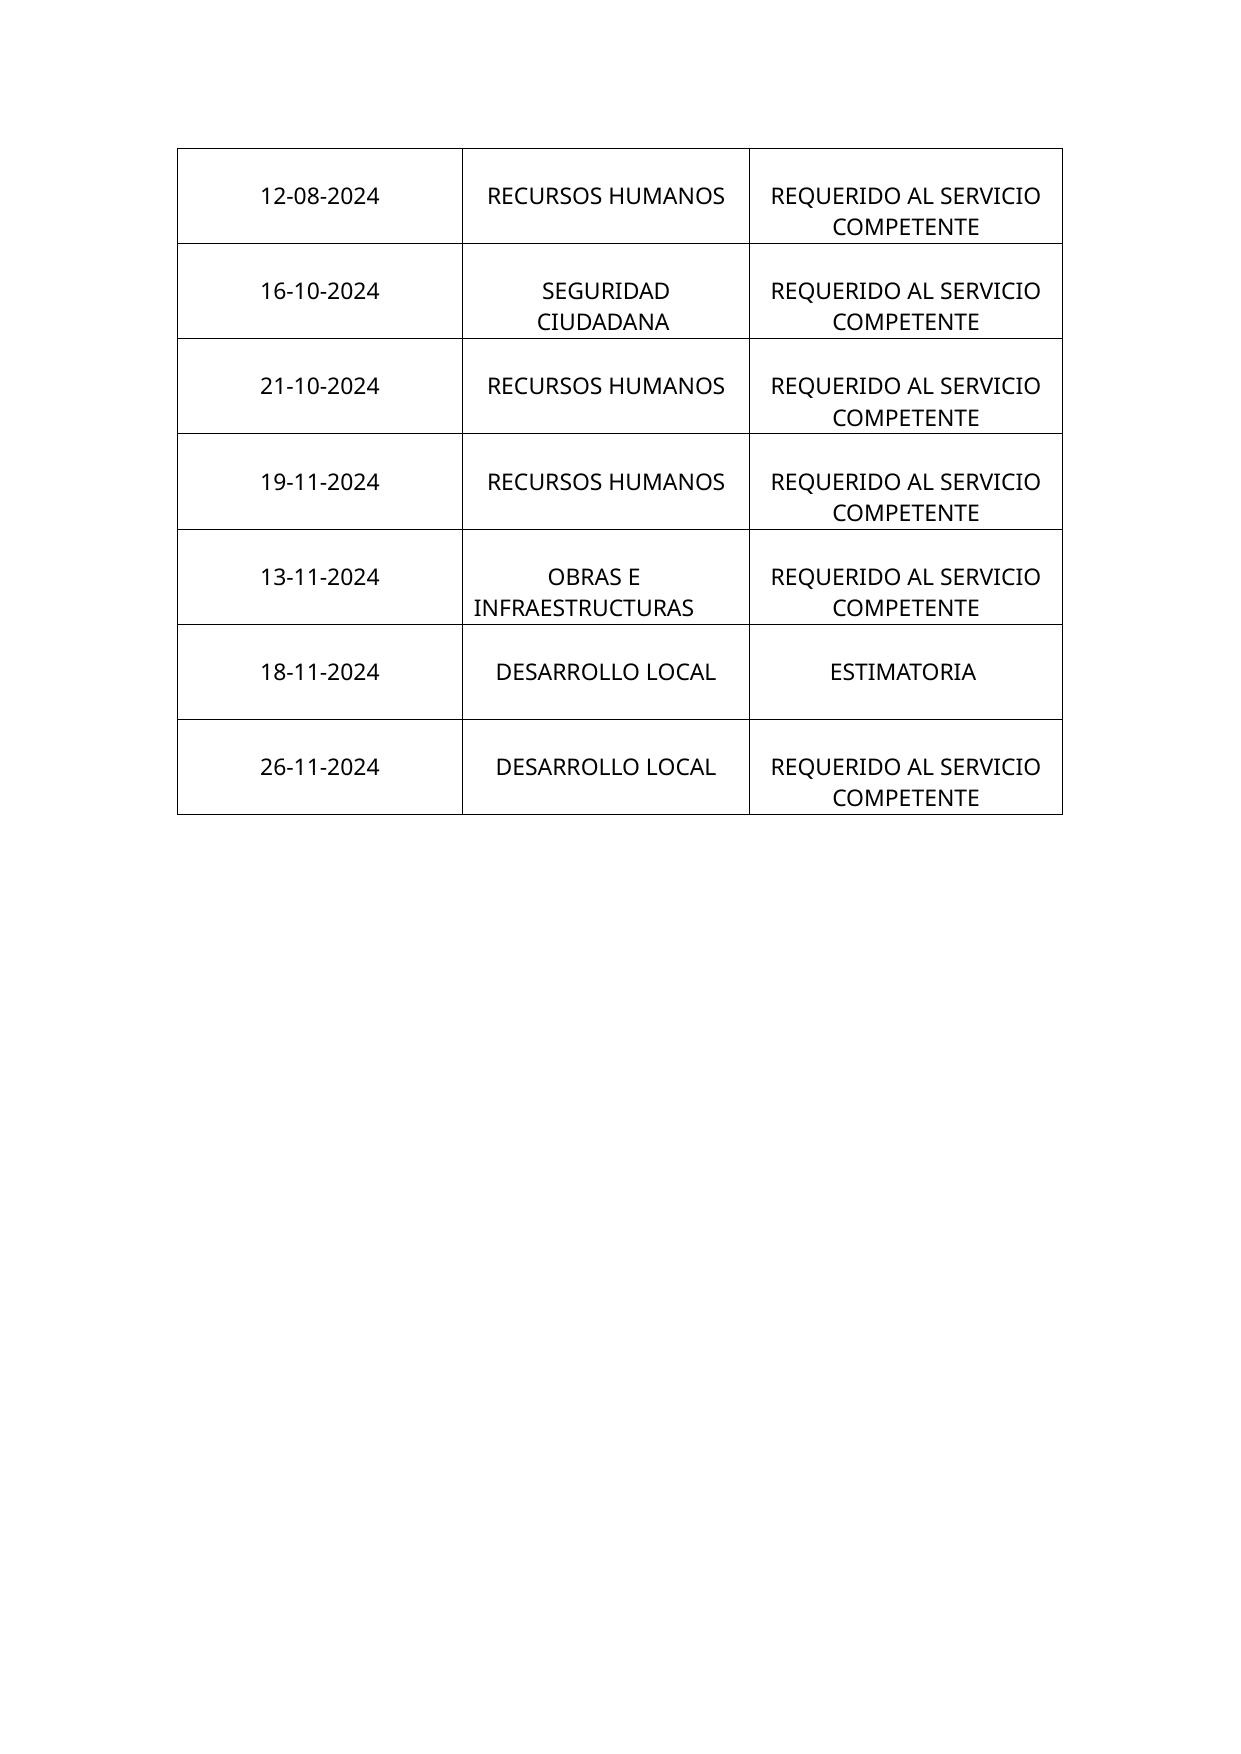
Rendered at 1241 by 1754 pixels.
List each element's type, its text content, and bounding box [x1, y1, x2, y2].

table_cell 16-10-2024 [178, 244, 462, 338]
table_cell REQUERIDO AL SERVICIO COMPETENTE [750, 434, 1062, 528]
table_cell 21-10-2024 [178, 339, 462, 433]
table_cell RECURSOS HUMANOS [463, 339, 749, 433]
table_cell 12-08-2024 [178, 149, 462, 243]
table_cell 18-11-2024 [178, 625, 462, 719]
table_cell 13-11-2024 [178, 530, 462, 624]
table_cell REQUERIDO AL SERVICIO COMPETENTE [750, 339, 1062, 433]
table_cell 19-11-2024 [178, 434, 462, 528]
table_cell RECURSOS HUMANOS [463, 434, 749, 528]
table_cell REQUERIDO AL SERVICIO COMPETENTE [750, 244, 1062, 338]
table_cell ESTIMATORIA [750, 625, 1062, 719]
table_cell REQUERIDO AL SERVICIO COMPETENTE [750, 149, 1062, 243]
table_cell REQUERIDO AL SERVICIO COMPETENTE [750, 720, 1062, 814]
table_cell RECURSOS HUMANOS [463, 149, 749, 243]
table_cell SEGURIDAD CIUDADANA [463, 244, 749, 338]
table_cell DESARROLLO LOCAL [463, 720, 749, 814]
table_cell DESARROLLO LOCAL [463, 625, 749, 719]
table_cell 26-11-2024 [178, 720, 462, 814]
table_cell OBRAS E INFRAESTRUCTURAS [463, 530, 749, 624]
table_cell REQUERIDO AL SERVICIO COMPETENTE [750, 530, 1062, 624]
